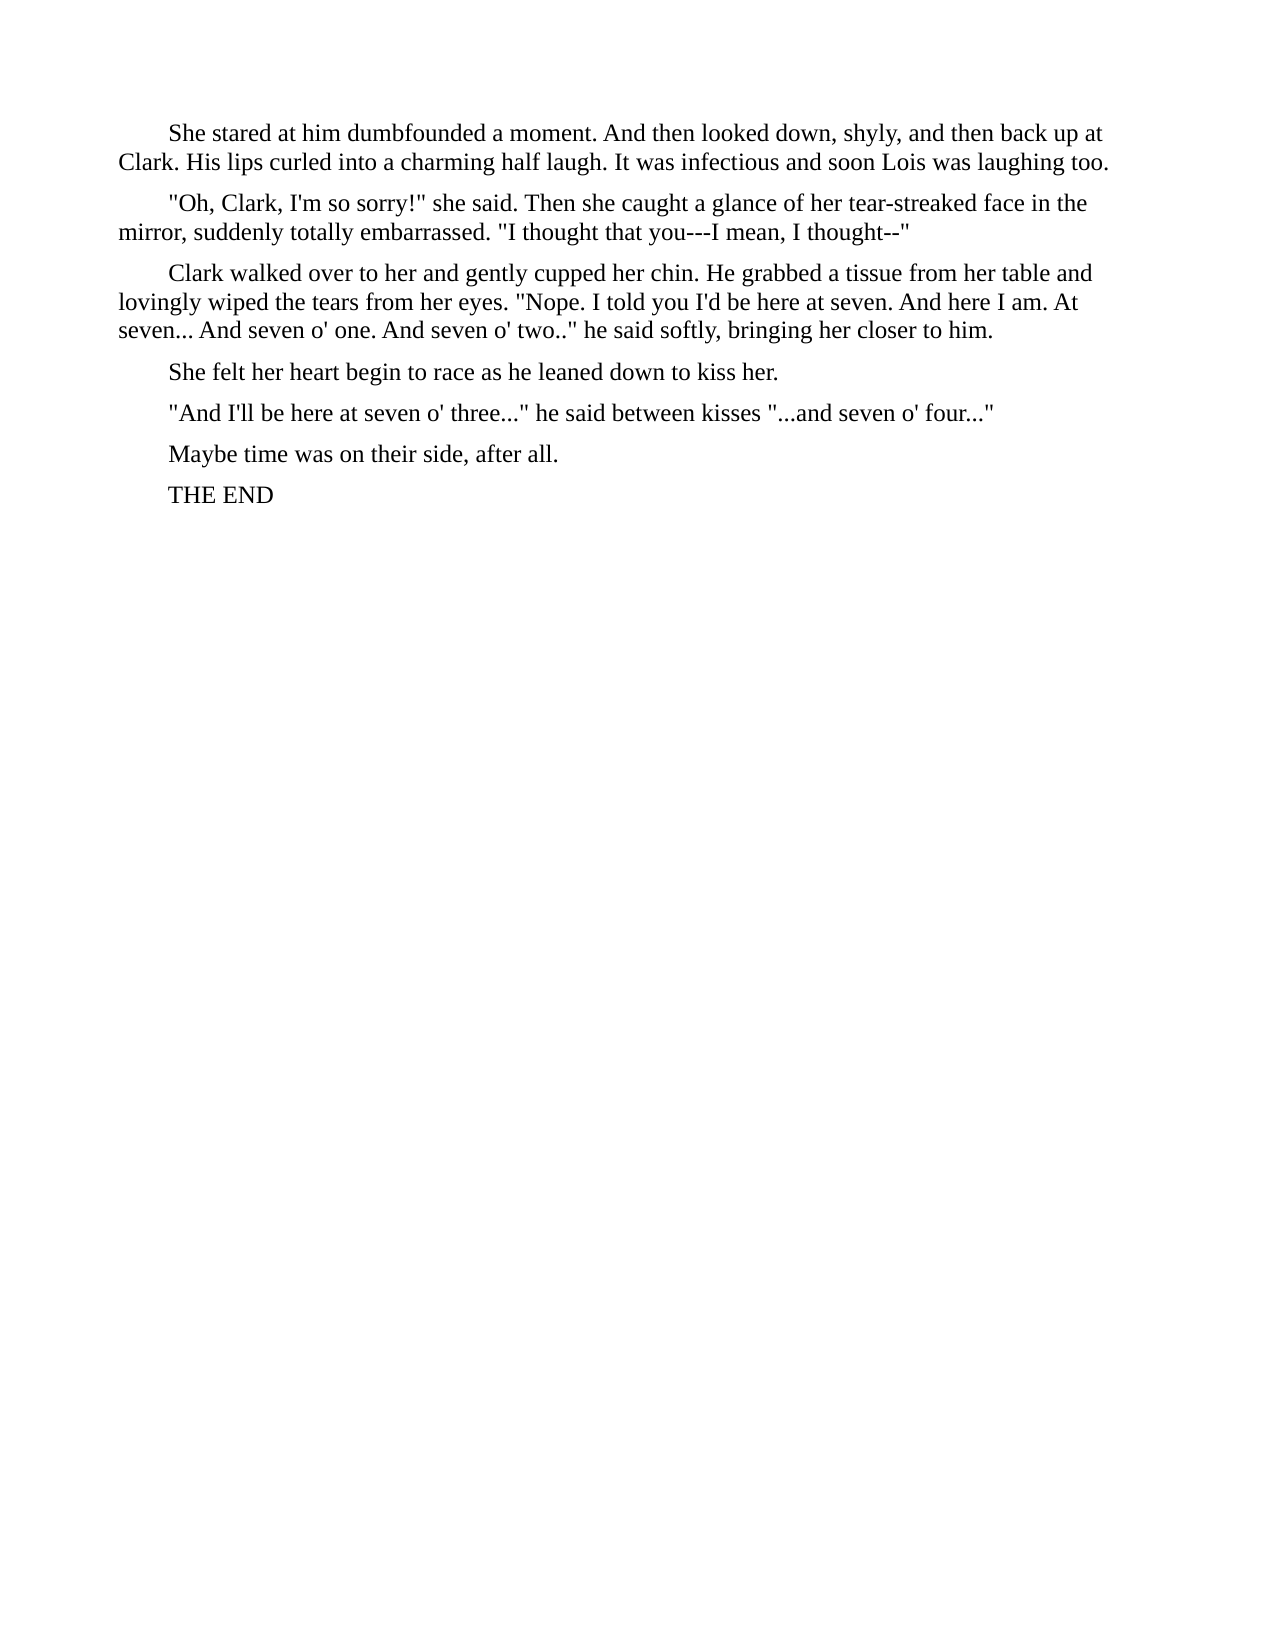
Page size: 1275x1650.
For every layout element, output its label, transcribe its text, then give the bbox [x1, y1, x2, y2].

text Clark walked over to her and gently cupped her chin. He grabbed a tissue from her table and lovingly wiped the tears from her eyes. "Nope. I told you I'd be here at seven. And here I am. At seven... And seven o' one. And seven o' two.." he said softly, bringing her closer to him. [118, 258, 1157, 344]
text THE END [118, 481, 1157, 509]
text She felt her heart begin to race as he leaned down to kiss her. [118, 357, 1157, 386]
text Maybe time was on their side, after all. [118, 439, 1157, 468]
text "And I'll be here at seven o' three..." he said between kisses "...and seven o' four..." [118, 398, 1157, 427]
text She stared at him dumbfounded a moment. And then looked down, shyly, and then back up at Clark. His lips curled into a charming half laugh. It was infectious and soon Lois was laughing too. [118, 118, 1157, 176]
text "Oh, Clark, I'm so sorry!" she said. Then she caught a glance of her tear-streaked face in the mirror, suddenly totally embarrassed. "I thought that you---I mean, I thought--" [118, 188, 1157, 246]
